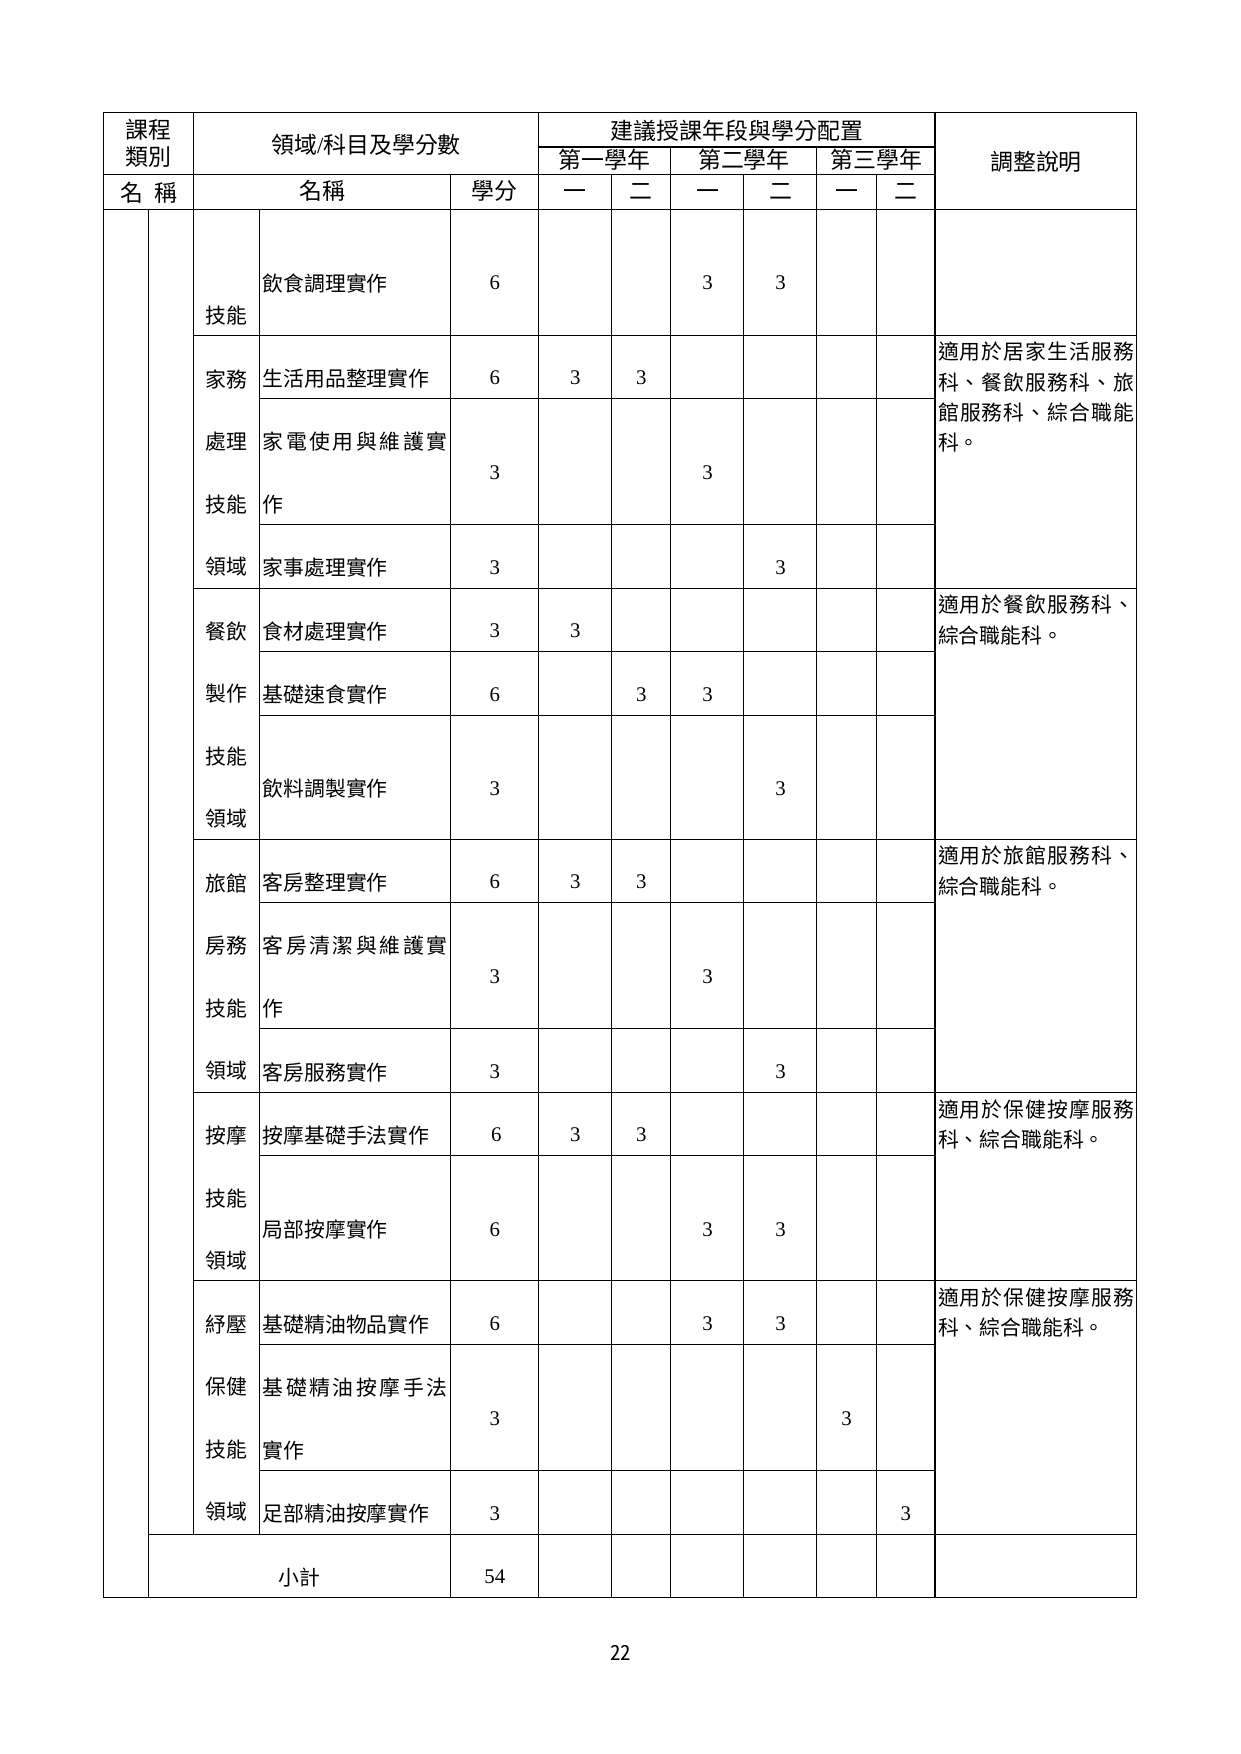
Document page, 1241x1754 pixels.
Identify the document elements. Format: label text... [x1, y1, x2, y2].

table_cell [539, 903, 611, 1028]
table_cell 生活用品整理實作 [260, 336, 450, 398]
table_cell [817, 652, 876, 715]
table_cell [817, 1535, 876, 1597]
table_cell [744, 1345, 816, 1470]
table_cell [539, 525, 611, 588]
table_header 調整說明 [936, 113, 1136, 208]
table_cell 3 [539, 336, 611, 398]
table_cell [612, 1029, 670, 1092]
table_cell [817, 1156, 876, 1280]
table_cell 3 [671, 652, 743, 715]
table_cell [671, 1471, 743, 1533]
table_cell 3 [671, 1156, 743, 1280]
table_cell [539, 1471, 611, 1533]
table_cell 3 [451, 525, 538, 588]
table_cell [612, 1156, 670, 1280]
table_cell [671, 1029, 743, 1092]
table_cell 飲料調製實作 [260, 716, 450, 839]
table_cell [817, 840, 876, 902]
table_cell 3 [671, 1281, 743, 1344]
table_cell 適用於保健按摩服務科、綜合職能科。 [936, 1093, 1136, 1280]
table_cell 二 [744, 175, 816, 208]
table_cell [817, 1029, 876, 1092]
table_cell [877, 336, 934, 398]
table_cell 3 [539, 589, 611, 651]
table_cell [877, 1093, 934, 1155]
table_cell [817, 399, 876, 524]
table_cell [744, 1093, 816, 1155]
table_cell [539, 399, 611, 524]
table_header 建議授課年段與學分配置 [539, 113, 934, 146]
table_cell 6 [451, 1281, 538, 1344]
table_cell [104, 210, 148, 1597]
table_cell [671, 840, 743, 902]
table_cell 3 [671, 210, 743, 334]
table_cell [671, 589, 743, 651]
table_cell [877, 903, 934, 1028]
table_cell 3 [451, 716, 538, 839]
table_cell [744, 652, 816, 715]
table_cell [612, 903, 670, 1028]
table_cell 客房服務實作 [260, 1029, 450, 1092]
table_cell [936, 1535, 1136, 1597]
table_cell 3 [451, 1345, 538, 1470]
table_cell [539, 716, 611, 839]
table_cell 足部精油按摩實作 [260, 1471, 450, 1533]
table_cell 3 [451, 903, 538, 1028]
table_header 領域/科目及學分數 [194, 113, 538, 174]
table_cell [744, 399, 816, 524]
table_cell 基礎精油按摩手法實作 [260, 1345, 450, 1470]
table_cell 學分 [451, 175, 538, 208]
table_cell [877, 1535, 934, 1597]
table_cell [539, 1156, 611, 1280]
table_cell 生活照護技能領域 [194, 210, 259, 334]
table_header 課程 類別 [104, 113, 193, 174]
table_cell 一 [817, 175, 876, 208]
table_cell [817, 903, 876, 1028]
table_cell 名稱 [194, 175, 450, 208]
table_cell [817, 525, 876, 588]
table_cell [612, 1535, 670, 1597]
table_cell 飲食調理實作 [260, 210, 450, 334]
table_cell [936, 210, 1136, 334]
table_cell 適用於保健按摩服務科、綜合職能科。 [936, 1281, 1136, 1533]
table_cell [877, 399, 934, 524]
table_cell [877, 1281, 934, 1344]
table_cell [612, 1345, 670, 1470]
table_cell [539, 652, 611, 715]
table_cell [539, 1281, 611, 1344]
table_cell 3 [744, 716, 816, 839]
table_cell 家事處理實作 [260, 525, 450, 588]
table_cell 3 [539, 840, 611, 902]
table_cell [877, 840, 934, 902]
table_cell 6 [451, 840, 538, 902]
table_cell 3 [612, 336, 670, 398]
table_cell [744, 840, 816, 902]
table_cell 第三學年 [817, 148, 934, 174]
table_cell [612, 716, 670, 839]
table_cell [671, 1345, 743, 1470]
table_cell 客房清潔與維護實作 [260, 903, 450, 1028]
table_cell 基礎速食實作 [260, 652, 450, 715]
table_cell 6 [451, 1156, 538, 1280]
table_cell [877, 210, 934, 334]
table_cell [817, 1281, 876, 1344]
table_cell 3 [744, 525, 816, 588]
table_cell 3 [877, 1471, 934, 1533]
table_cell 基礎精油物品實作 [260, 1281, 450, 1344]
table_cell [817, 336, 876, 398]
table_cell [539, 1029, 611, 1092]
table_cell [817, 1471, 876, 1533]
table_cell [671, 1093, 743, 1155]
table_cell 第二學年 [671, 148, 816, 174]
table_cell 食材處理實作 [260, 589, 450, 651]
table_cell [612, 1281, 670, 1344]
table_cell [612, 210, 670, 334]
table_cell [539, 1535, 611, 1597]
table_cell [744, 1471, 816, 1533]
table_cell 3 [539, 1093, 611, 1155]
table_cell [149, 210, 193, 1533]
table_cell [877, 1029, 934, 1092]
table_cell [612, 589, 670, 651]
table_cell 二 [612, 175, 670, 208]
table_cell [744, 589, 816, 651]
table_cell 3 [451, 1029, 538, 1092]
table_cell [612, 1471, 670, 1533]
table_cell [671, 525, 743, 588]
table_cell [877, 525, 934, 588]
table_cell 一 [539, 175, 611, 208]
table_cell 按摩技能領域 [194, 1093, 259, 1280]
table_cell 適用於旅館服務科、綜合職能科。 [936, 840, 1136, 1092]
table_cell [817, 210, 876, 334]
table_cell 家電使用與維護實作 [260, 399, 450, 524]
table_cell 3 [817, 1345, 876, 1470]
table_cell [817, 716, 876, 839]
table_cell 3 [744, 210, 816, 334]
table_cell 3 [451, 399, 538, 524]
table_cell [671, 716, 743, 839]
table_cell [817, 1093, 876, 1155]
table_cell [744, 903, 816, 1028]
table_cell 一 [671, 175, 743, 208]
table_cell [671, 336, 743, 398]
table_cell [744, 1535, 816, 1597]
table_cell 3 [612, 1093, 670, 1155]
table_cell 適用於居家生活服務科、餐飲服務科、旅館服務科、綜合職能科。 [936, 336, 1136, 588]
table_cell 小計 [149, 1535, 450, 1597]
table_cell 適用於餐飲服務科、綜合職能科。 [936, 589, 1136, 839]
table_cell 家務處理技能領域 [194, 336, 259, 588]
table_cell 6 [451, 336, 538, 398]
table_cell 6 [451, 210, 538, 334]
table_cell 3 [612, 840, 670, 902]
table_cell [877, 1345, 934, 1470]
table_cell 3 [744, 1156, 816, 1280]
table_cell 旅館房務技能領域 [194, 840, 259, 1092]
table_cell 3 [744, 1029, 816, 1092]
table_cell [612, 399, 670, 524]
table_cell 3 [671, 399, 743, 524]
table_cell [612, 525, 670, 588]
table_cell 3 [744, 1281, 816, 1344]
table_cell [539, 210, 611, 334]
table_cell 按摩基礎手法實作 [260, 1093, 450, 1155]
table_cell [877, 589, 934, 651]
table_cell 3 [671, 903, 743, 1028]
table_cell 3 [612, 652, 670, 715]
table_cell 54 [451, 1535, 538, 1597]
table_cell 紓壓保健技能領域 [194, 1281, 259, 1533]
table_cell [817, 589, 876, 651]
table_cell [877, 716, 934, 839]
table_cell 局部按摩實作 [260, 1156, 450, 1280]
table_cell 3 [451, 1471, 538, 1533]
table_cell 餐飲製作技能領域 [194, 589, 259, 839]
table_cell 6 [451, 652, 538, 715]
table_cell [539, 1345, 611, 1470]
table_cell 二 [877, 175, 934, 208]
table_cell 6 [451, 1093, 538, 1155]
table_cell [744, 336, 816, 398]
table_cell [877, 1156, 934, 1280]
table_cell [877, 652, 934, 715]
table_cell [671, 1535, 743, 1597]
table_cell 第一學年 [539, 148, 670, 174]
table_cell 客房整理實作 [260, 840, 450, 902]
table_cell 名 稱 [104, 175, 193, 208]
table_cell 3 [451, 589, 538, 651]
